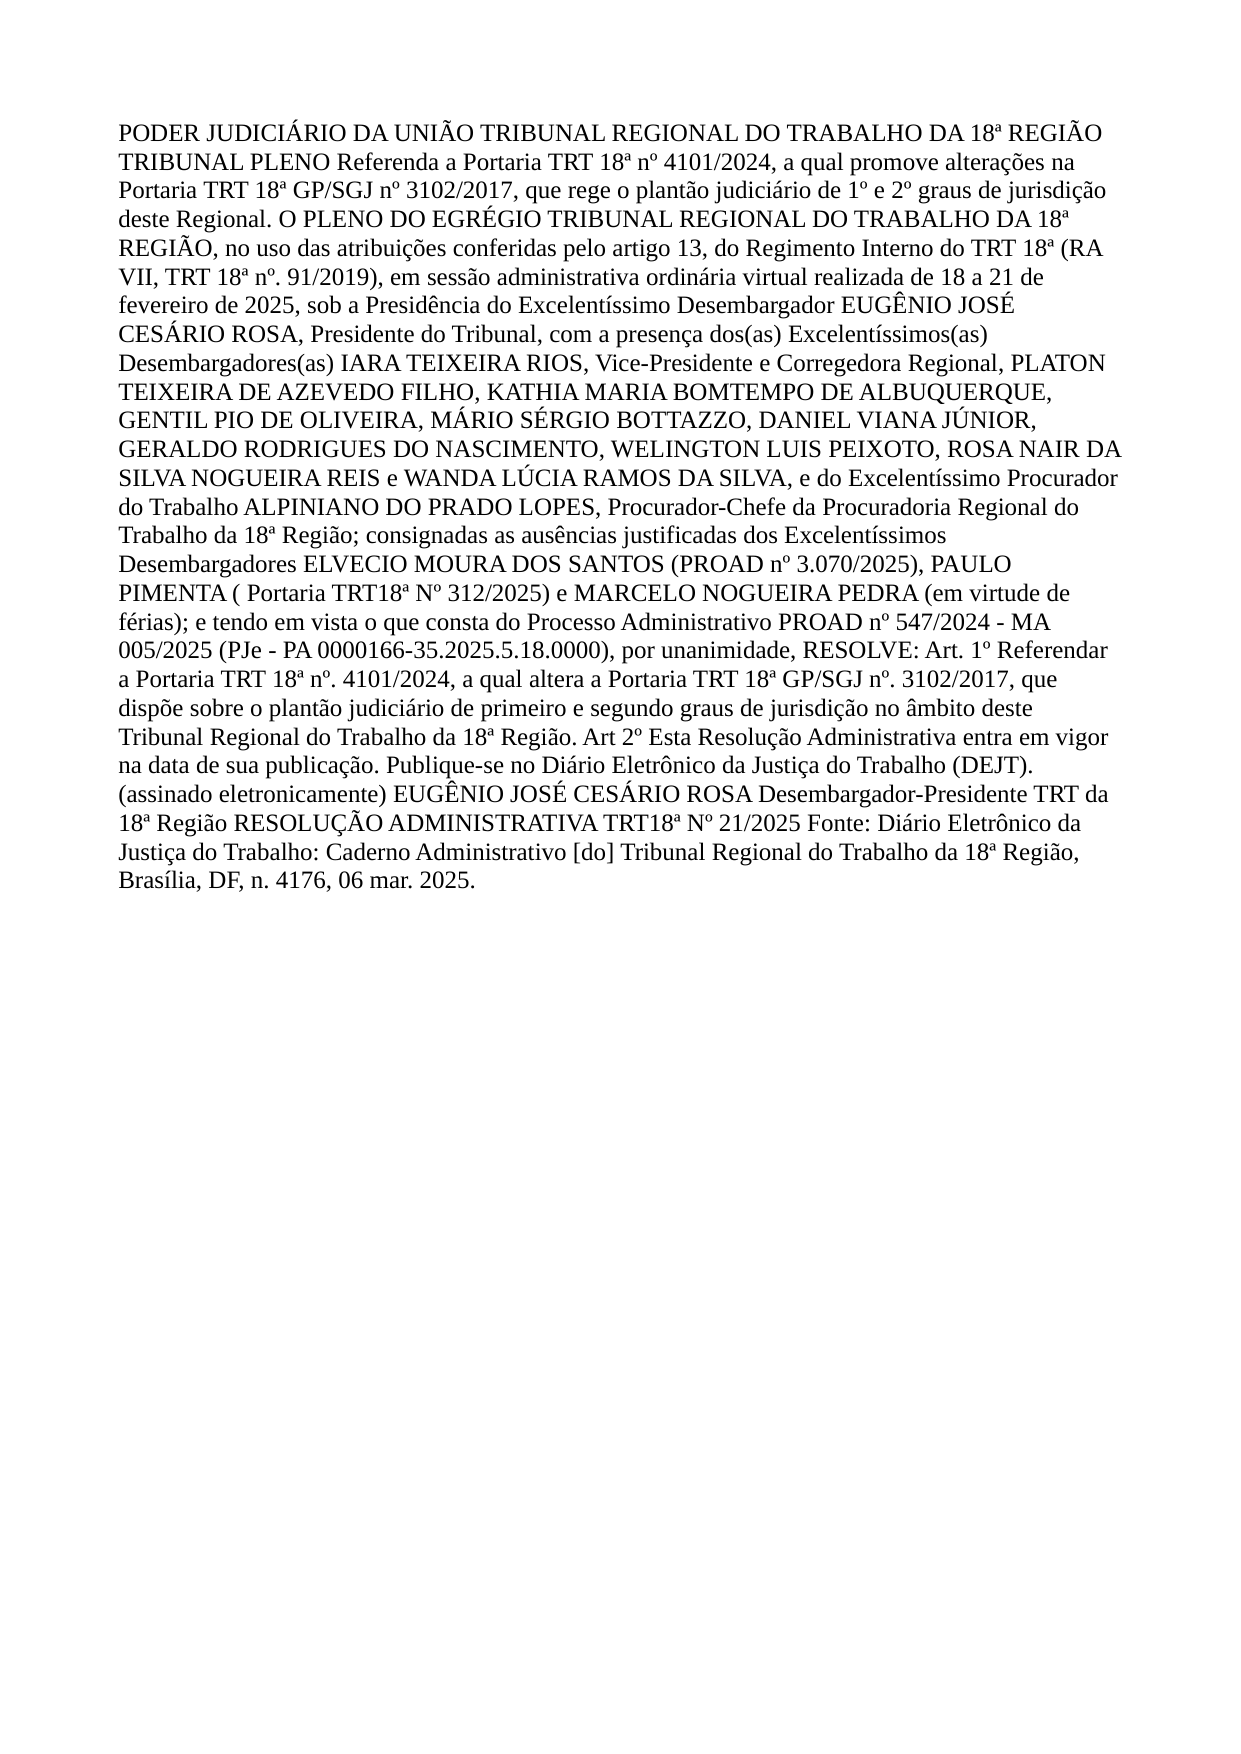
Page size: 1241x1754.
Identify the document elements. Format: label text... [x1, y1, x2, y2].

text PODER JUDICIÁRIO DA UNIÃO TRIBUNAL REGIONAL DO TRABALHO DA 18ª REGIÃO TRIBUNAL PLENO Referenda a Portaria TRT 18ª nº 4101/2024, a qual promove alterações na Portaria TRT 18ª GP/SGJ nº 3102/2017, que rege o plantão judiciário de 1º e 2º graus de jurisdição deste Regional. O PLENO DO EGRÉGIO TRIBUNAL REGIONAL DO TRABALHO DA 18ª REGIÃO, no uso das atribuições conferidas pelo artigo 13, do Regimento Interno do TRT 18ª (RA VII, TRT 18ª nº. 91/2019), em sessão administrativa ordinária virtual realizada de 18 a 21 de fevereiro de 2025, sob a Presidência do Excelentíssimo Desembargador EUGÊNIO JOSÉ CESÁRIO ROSA, Presidente do Tribunal, com a presença dos(as) Excelentíssimos(as) Desembargadores(as) IARA TEIXEIRA RIOS, Vice-Presidente e Corregedora Regional, PLATON TEIXEIRA DE AZEVEDO FILHO, KATHIA MARIA BOMTEMPO DE ALBUQUERQUE, GENTIL PIO DE OLIVEIRA, MÁRIO SÉRGIO BOTTAZZO, DANIEL VIANA JÚNIOR, GERALDO RODRIGUES DO NASCIMENTO, WELINGTON LUIS PEIXOTO, ROSA NAIR DA SILVA NOGUEIRA REIS e WANDA LÚCIA RAMOS DA SILVA, e do Excelentíssimo Procurador do Trabalho ALPINIANO DO PRADO LOPES, Procurador-Chefe da Procuradoria Regional do Trabalho da 18ª Região; consignadas as ausências justificadas dos Excelentíssimos Desembargadores ELVECIO MOURA DOS SANTOS (PROAD nº 3.070/2025), PAULO PIMENTA ( Portaria TRT18ª Nº 312/2025) e MARCELO NOGUEIRA PEDRA (em virtude de férias); e tendo em vista o que consta do Processo Administrativo PROAD nº 547/2024 - MA 005/2025 (PJe - PA 0000166-35.2025.5.18.0000), por unanimidade, RESOLVE: Art. 1º Referendar a Portaria TRT 18ª nº. 4101/2024, a qual altera a Portaria TRT 18ª GP/SGJ nº. 3102/2017, que dispõe sobre o plantão judiciário de primeiro e segundo graus de jurisdição no âmbito deste Tribunal Regional do Trabalho da 18ª Região. Art 2º Esta Resolução Administrativa entra em vigor na data de sua publicação. Publique-se no Diário Eletrônico da Justiça do Trabalho (DEJT). (assinado eletronicamente) EUGÊNIO JOSÉ CESÁRIO ROSA Desembargador-Presidente TRT da 18ª Região RESOLUÇÃO ADMINISTRATIVA TRT18ª Nº 21/2025 Fonte: Diário Eletrônico da Justiça do Trabalho: Caderno Administrativo [do] Tribunal Regional do Trabalho da 18ª Região, Brasília, DF, n. 4176, 06 mar. 2025. [118, 118, 1122, 894]
